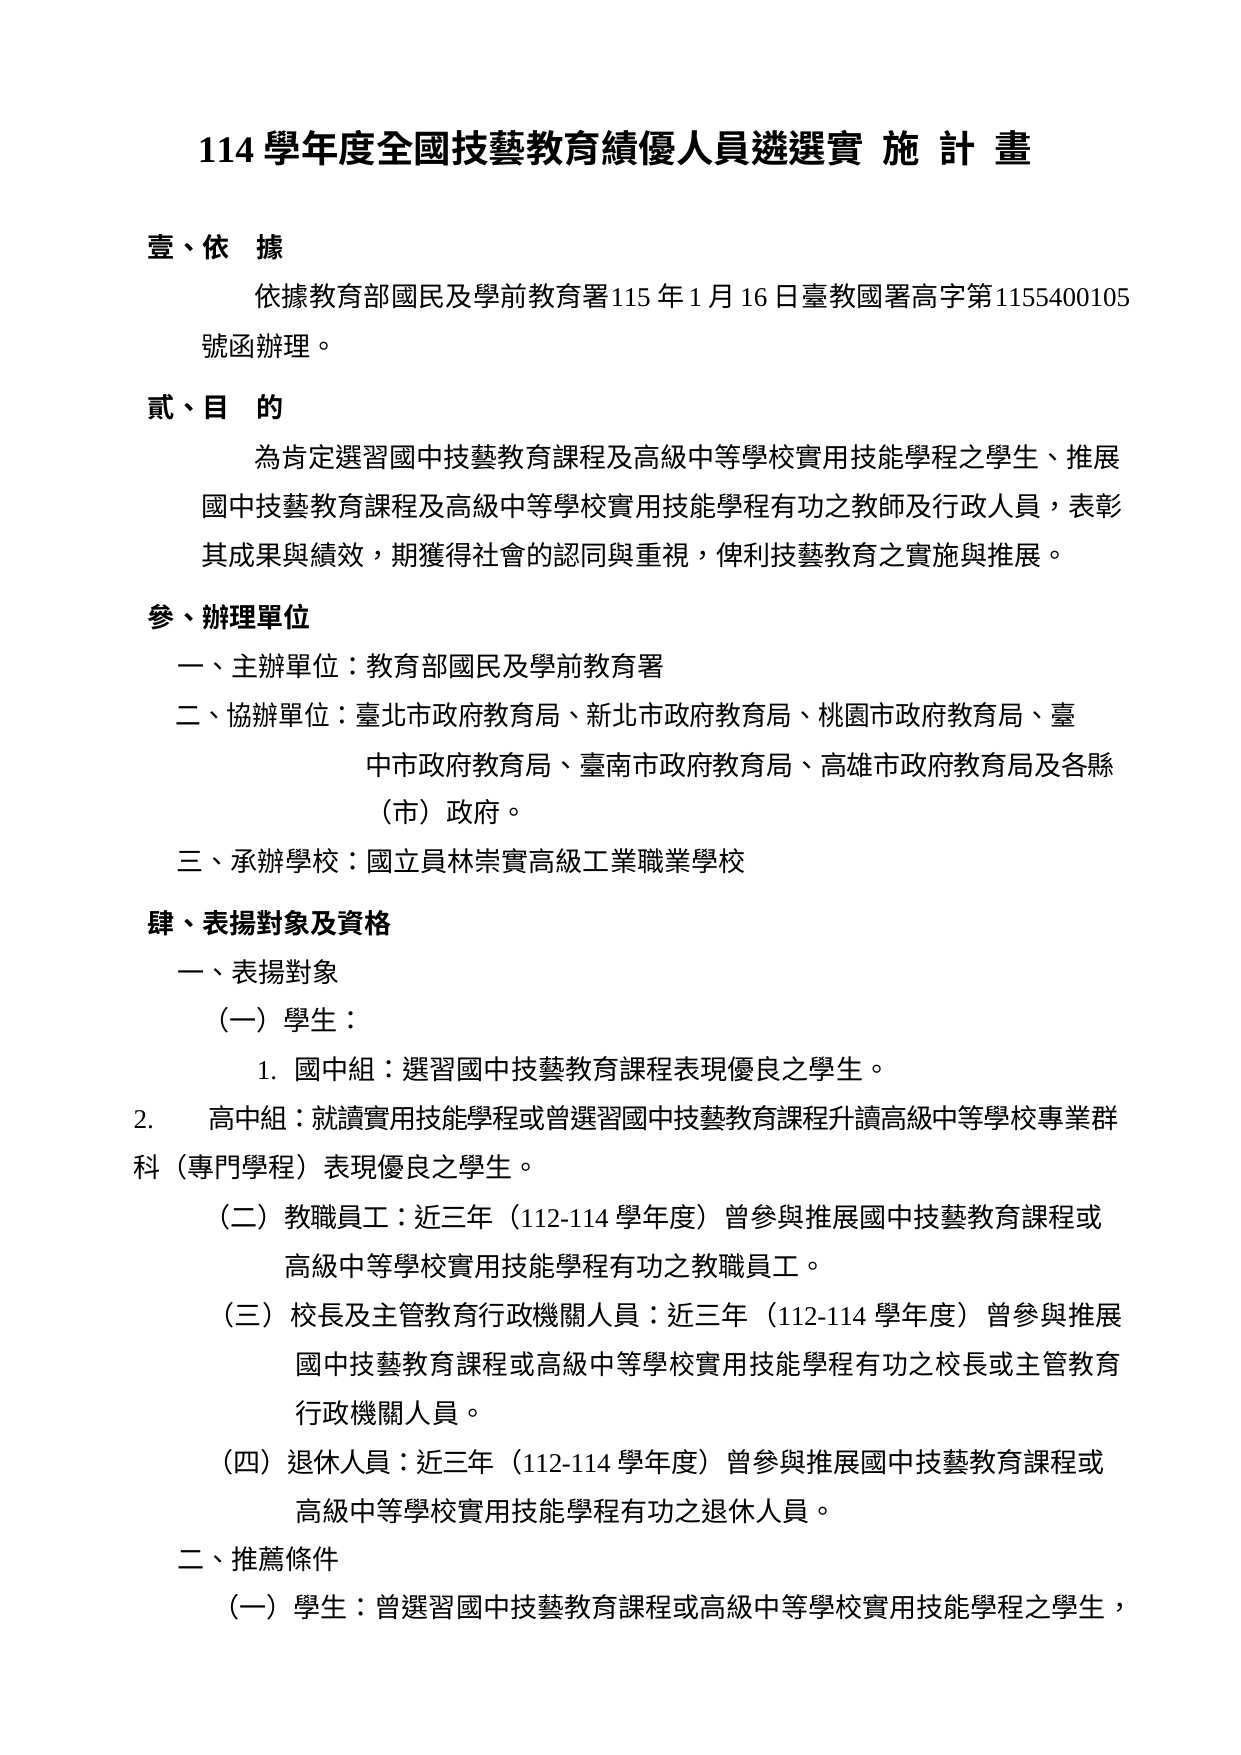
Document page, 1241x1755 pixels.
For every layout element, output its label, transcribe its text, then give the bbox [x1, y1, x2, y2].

text 二、推薦條件 [177, 1539, 1141, 1577]
text （一）學生：曾選習國中技藝教育課程或高級中等學校實用技能學程之學生， [212, 1586, 1141, 1625]
subtitle 貳、目 的 [148, 386, 1141, 426]
list 國中組：選習國中技藝教育課程表現優良之學生。 [257, 1048, 1141, 1087]
text 為肯定選習國中技藝教育課程及高級中等學校實用技能學程之學生、推展國中技藝教育課程及高級中等學校實用技能學程有功之教師及行政人員，表彰其成果與績效，期獲得社會的認同與重視，俾利技藝教育之實施與推展。 [201, 436, 1123, 573]
text 依據教育部國民及學前教育署115 年1 月16 日臺教國署高字第1155400105 [254, 275, 1141, 314]
text 肆、表揚對象及資格一、表揚對象 [148, 902, 393, 990]
subtitle 壹、依 據 [148, 226, 1141, 265]
text （一）學生： [202, 1000, 1141, 1037]
text 114 學年度全國技藝教育績優人員遴選實 施 計 畫 [198, 119, 1141, 173]
subtitle 參、辦理單位 [148, 596, 1141, 635]
text （市）政府。 [365, 792, 1141, 830]
text （三）校長及主管教育行政機關人員：近三年（112-114 學年度）曾參與推展國中技藝教育課程或高級中等學校實用技能學程有功之校長或主管教育 行政機關人員。 [207, 1294, 1123, 1431]
list 高中組：就讀實用技能學程或曾選習國中技藝教育課程升讀高級中等學校專業群科（專門學程）表現優良之學生。 [133, 1097, 1123, 1185]
text 一、主辦單位：教育部國民及學前教育署 [177, 645, 1141, 684]
text （二）教職員工：近三年（112-114 學年度）曾參與推展國中技藝教育課程或高級中等學校實用技能學程有功之教職員工。 [203, 1196, 1123, 1284]
text 三、承辦學校：國立員林崇實高級工業職業學校 [176, 840, 1141, 879]
text （四）退休人員：近三年（112-114 學年度）曾參與推展國中技藝教育課程或高級中等學校實用技能學程有功之退休人員。 [206, 1441, 1123, 1529]
text 號函辦理。 [202, 324, 1141, 364]
text 二、協辦單位：臺北市政府教育局、新北市政府教育局、桃園市政府教育局、臺 中市政府教育局、臺南市政府教育局、高雄市政府教育局及各縣 [175, 694, 1123, 783]
